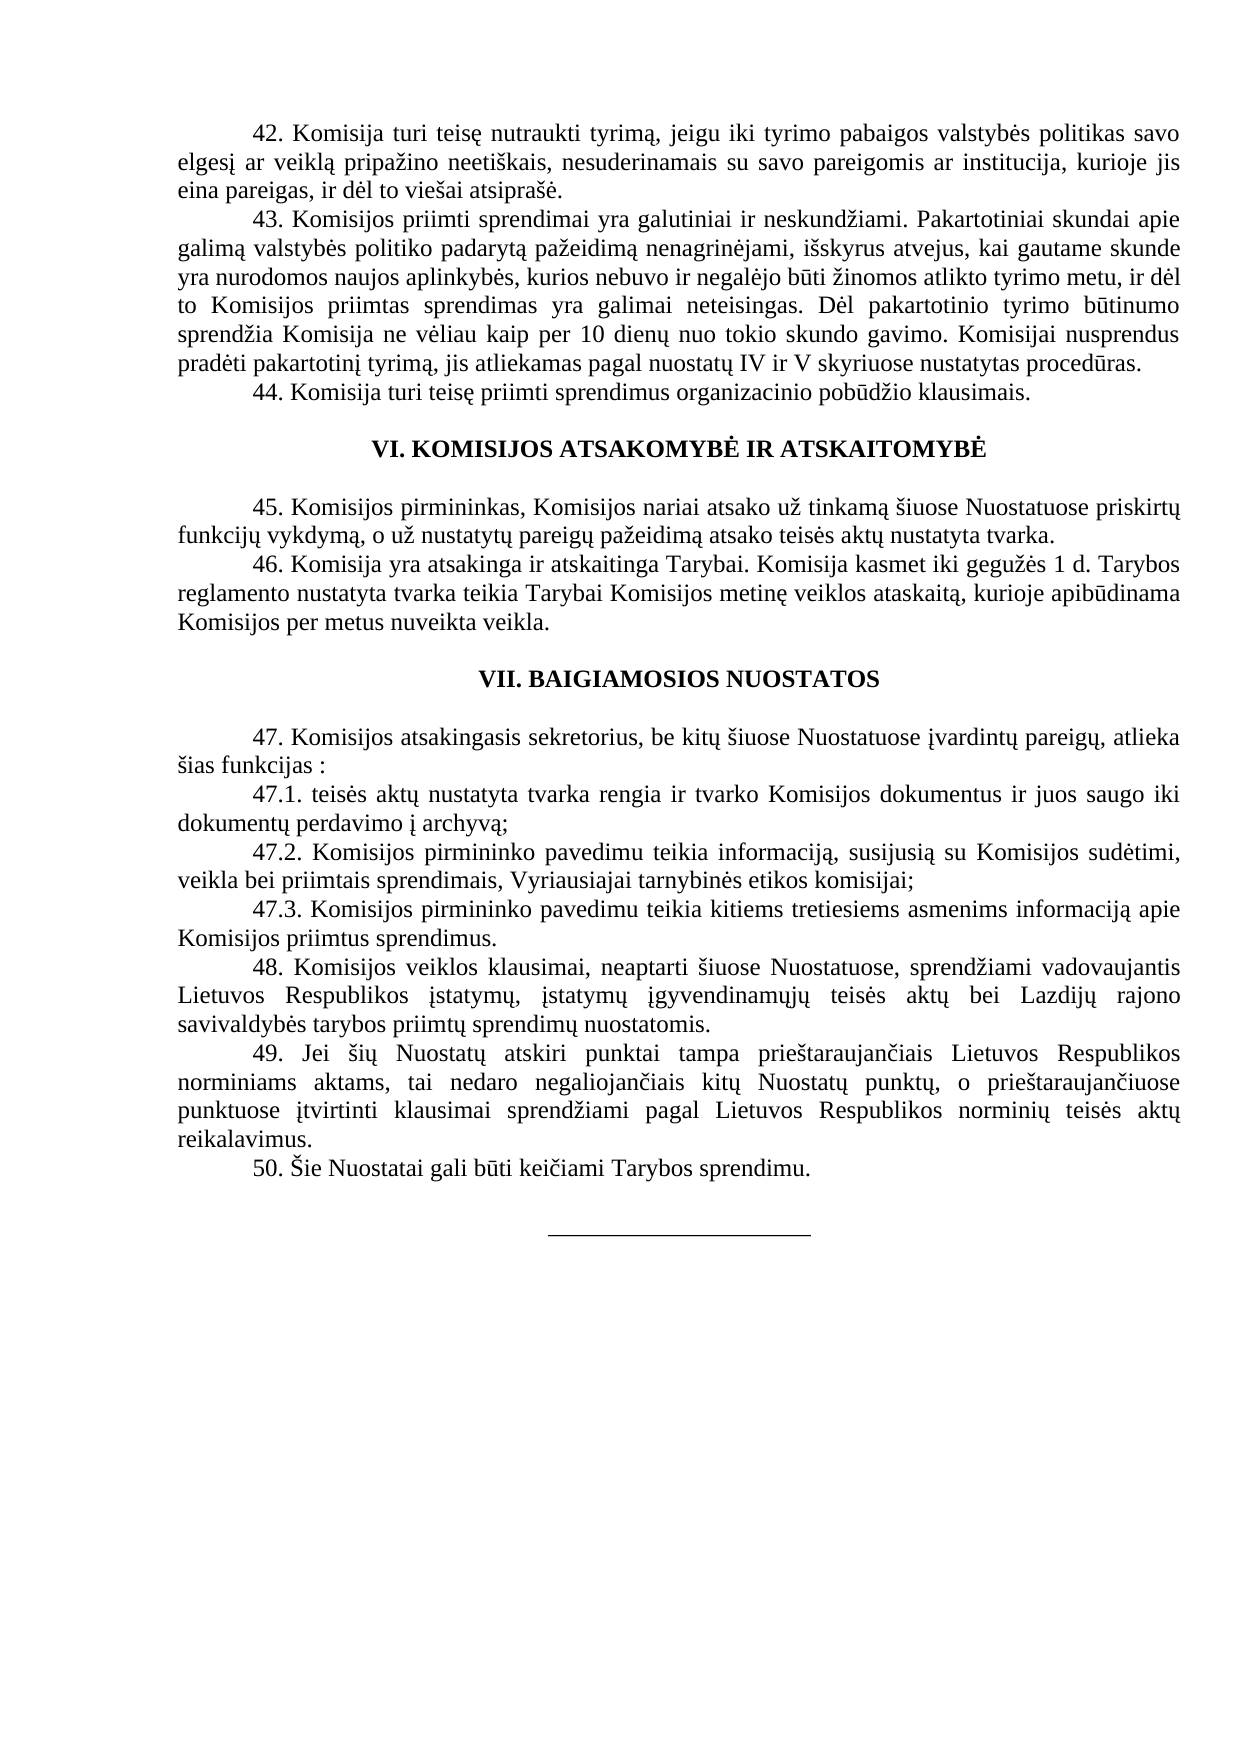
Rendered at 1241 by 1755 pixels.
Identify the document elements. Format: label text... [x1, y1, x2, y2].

text 47.2. Komisijos pirmininko pavedimu teikia informaciją, susijusią su Komisijos sudėtimi, veikla bei priimtais sprendimais, Vyriausiajai tarnybinės etikos komisijai; [177, 837, 1181, 894]
text VI. KOMISIJOS ATSAKOMYBĖ IR ATSKAITOMYBĖ [177, 434, 1181, 463]
text 47.1. teisės aktų nustatyta tvarka rengia ir tvarko Komisijos dokumentus ir juos saugo iki dokumentų perdavimo į archyvą; [177, 779, 1181, 837]
text 44. Komisija turi teisę priimti sprendimus organizacinio pobūdžio klausimais. [177, 377, 1181, 406]
text 42. Komisija turi teisę nutraukti tyrimą, jeigu iki tyrimo pabaigos valstybės politikas savo elgesį ar veiklą pripažino neetiškais, nesuderinamais su savo pareigomis ar institucija, kurioje jis eina pareigas, ir dėl to viešai atsiprašė. [177, 118, 1181, 204]
text 49. Jei šių Nuostatų atskiri punktai tampa prieštaraujančiais Lietuvos Respublikos norminiams aktams, tai nedaro negaliojančiais kitų Nuostatų punktų, o prieštaraujančiuose punktuose įtvirtinti klausimai sprendžiami pagal Lietuvos Respublikos norminių teisės aktų reikalavimus. [177, 1038, 1181, 1153]
text 46. Komisija yra atsakinga ir atskaitinga Tarybai. Komisija kasmet iki gegužės 1 d. Tarybos reglamento nustatyta tvarka teikia Tarybai Komisijos metinę veiklos ataskaitą, kurioje apibūdinama Komisijos per metus nuveikta veikla. [177, 549, 1181, 636]
text 48. Komisijos veiklos klausimai, neaptarti šiuose Nuostatuose, sprendžiami vadovaujantis Lietuvos Respublikos įstatymų, įstatymų įgyvendinamųjų teisės aktų bei Lazdijų rajono savivaldybės tarybos priimtų sprendimų nuostatomis. [177, 952, 1181, 1038]
text 47.3. Komisijos pirmininko pavedimu teikia kitiems tretiesiems asmenims informaciją apie Komisijos priimtus sprendimus. [177, 894, 1181, 952]
text 45. Komisijos pirmininkas, Komisijos nariai atsako už tinkamą šiuose Nuostatuose priskirtų funkcijų vykdymą, o už nustatytų pareigų pažeidimą atsako teisės aktų nustatyta tvarka. [177, 492, 1181, 549]
text 43. Komisijos priimti sprendimai yra galutiniai ir neskundžiami. Pakartotiniai skundai apie galimą valstybės politiko padarytą pažeidimą nenagrinėjami, išskyrus atvejus, kai gautame skunde yra nurodomos naujos aplinkybės, kurios nebuvo ir negalėjo būti žinomos atlikto tyrimo metu, ir dėl to Komisijos priimtas sprendimas yra galimai neteisingas. Dėl pakartotinio tyrimo būtinumo sprendžia Komisija ne vėliau kaip per 10 dienų nuo tokio skundo gavimo. Komisijai nusprendus pradėti pakartotinį tyrimą, jis atliekamas pagal nuostatų IV ir V skyriuose nustatytas procedūras. [177, 204, 1181, 377]
text VII. BAIGIAMOSIOS NUOSTATOS [177, 664, 1181, 693]
text 50. Šie Nuostatai gali būti keičiami Tarybos sprendimu. [177, 1153, 1181, 1182]
text 47. Komisijos atsakingasis sekretorius, be kitų šiuose Nuostatuose įvardintų pareigų, atlieka šias funkcijas : [177, 722, 1181, 779]
text _____________________ [177, 1211, 1181, 1239]
